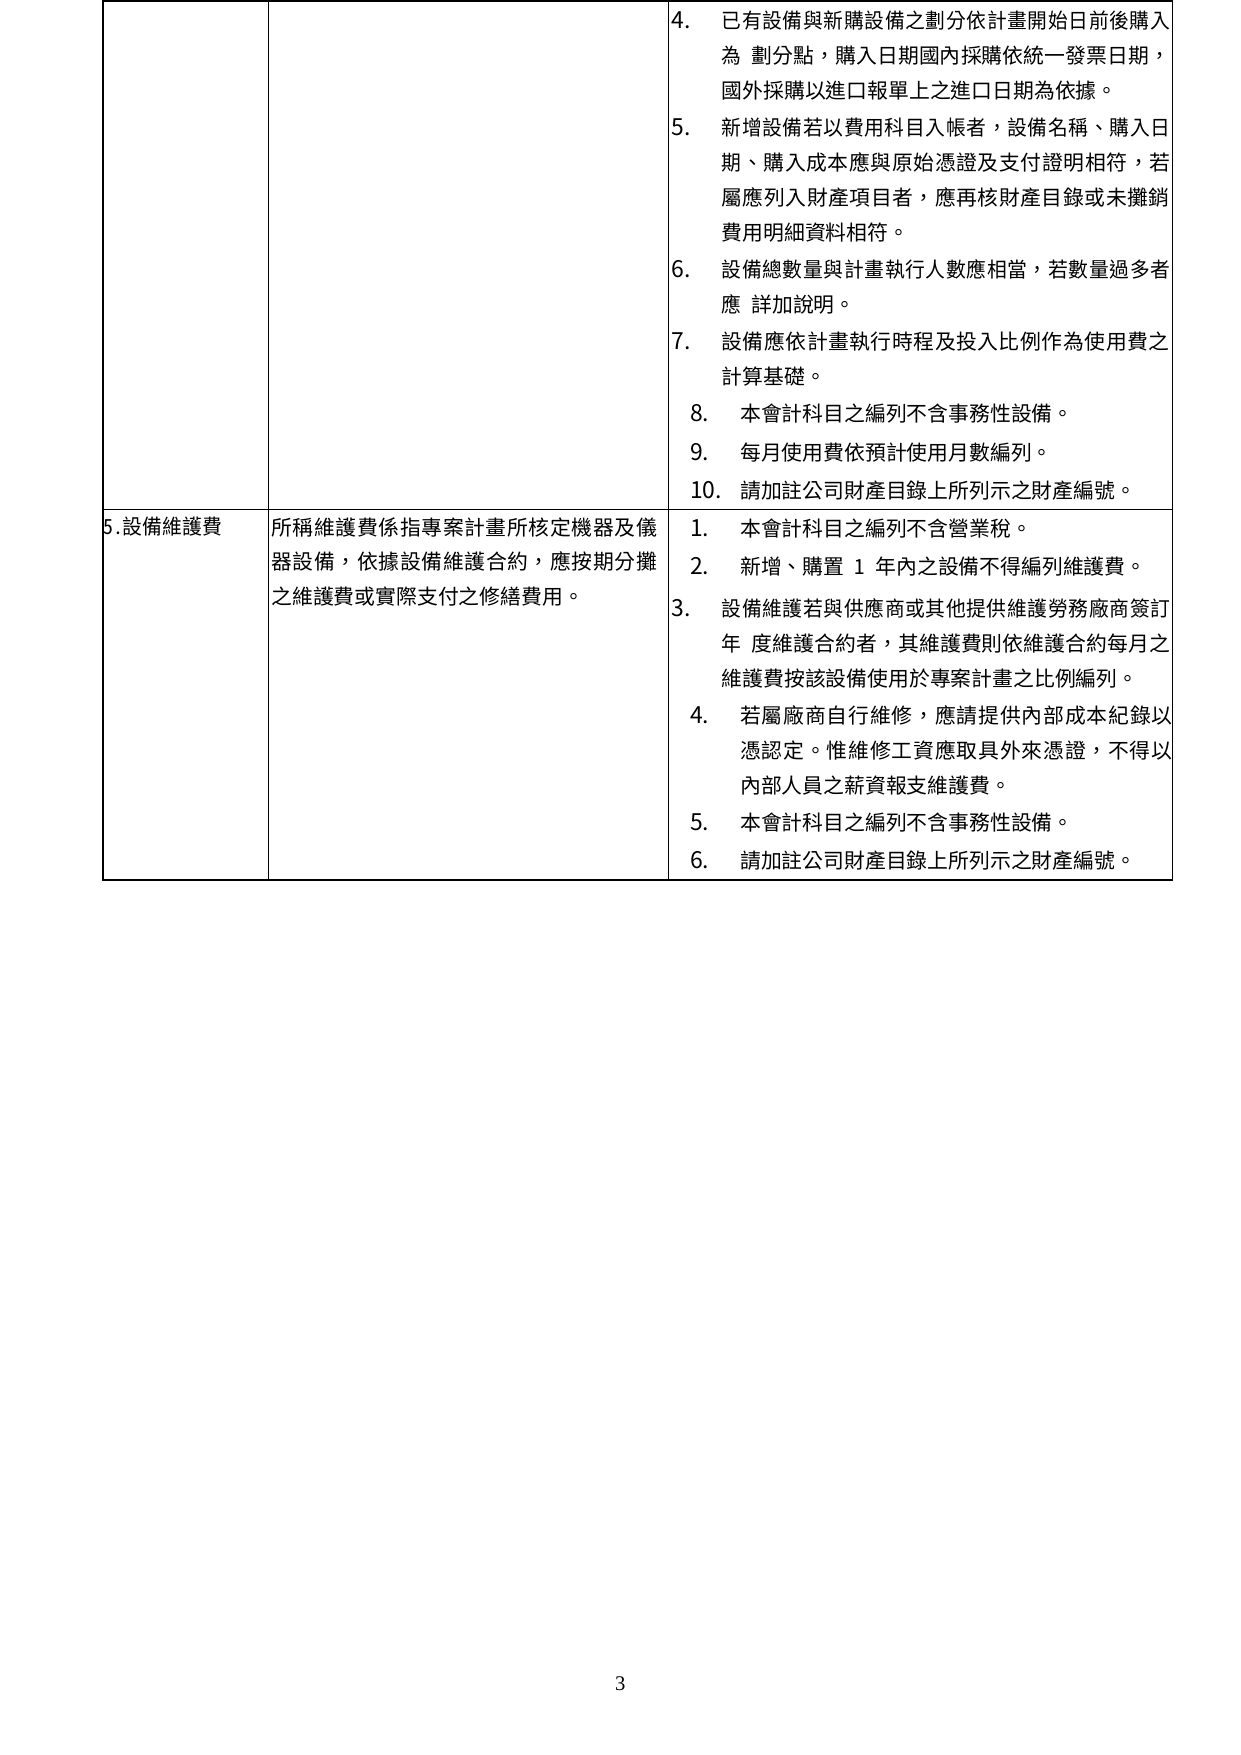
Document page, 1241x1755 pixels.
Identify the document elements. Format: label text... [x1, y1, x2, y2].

table_cell 5.設備維護費 [104, 510, 268, 879]
table_cell 已有設備之月使用費=(AxB)/(剩餘使用年限 x12)，並依預計使用月數編列。 A=新購設備為購置成本，舊有設備為計畫開始日之帳 面價值或未折減餘額。該設備如有預留殘值，則剩餘使用年限應外加 1 年[剩餘使用年限 Y=N(財產目錄所列耐用年限-已折舊年數)+1]。B=套數。 若 N=0 者(即表示未折減餘額已達預留殘值者)，或 Y=0(即表示該設備已無殘值)，則該設備不得列報設備使用費。 新增設備之月使用費=(AxB)/(耐用年數 x12)，並依預計使用月數編列；耐用年數請參考財政部公告之「固定資產耐用年數表」。 已有設備與新購設備之劃分依計畫開始日前後購入為 劃分點，購入日期國內採購依統一發票日期，國外採購以進口報單上之進口日期為依據。 新增設備若以費用科目入帳者，設備名稱、購入日期、購入成本應與原始憑證及支付證明相符，若屬應列入財產項目者，應再核財產目錄或未攤銷費用明細資料相符。 設備總數量與計畫執行人數應相當，若數量過多者應 詳加說明。 設備應依計畫執行時程及投入比例作為使用費之計算基礎。 本會計科目之編列不含事務性設備。 每月使用費依預計使用月數編列。 請加註公司財產目錄上所列示之財產編號。 [669, 2, 1172, 508]
table_cell [269, 2, 668, 508]
table_cell 所稱維護費係指專案計畫所核定機器及儀器設備，依據設備維護合約，應按期分攤之維護費或實際支付之修繕費用。 [269, 510, 668, 879]
table_cell [104, 2, 268, 508]
table_cell 本會計科目之編列不含營業稅。 新增、購置 1 年內之設備不得編列維護費。 設備維護若與供應商或其他提供維護勞務廠商簽訂年 度維護合約者，其維護費則依維護合約每月之維護費按該設備使用於專案計畫之比例編列。 若屬廠商自行維修，應請提供內部成本紀錄以憑認定。惟維修工資應取具外來憑證，不得以內部人員之薪資報支維護費。 本會計科目之編列不含事務性設備。 請加註公司財產目錄上所列示之財產編號。 [669, 510, 1172, 879]
